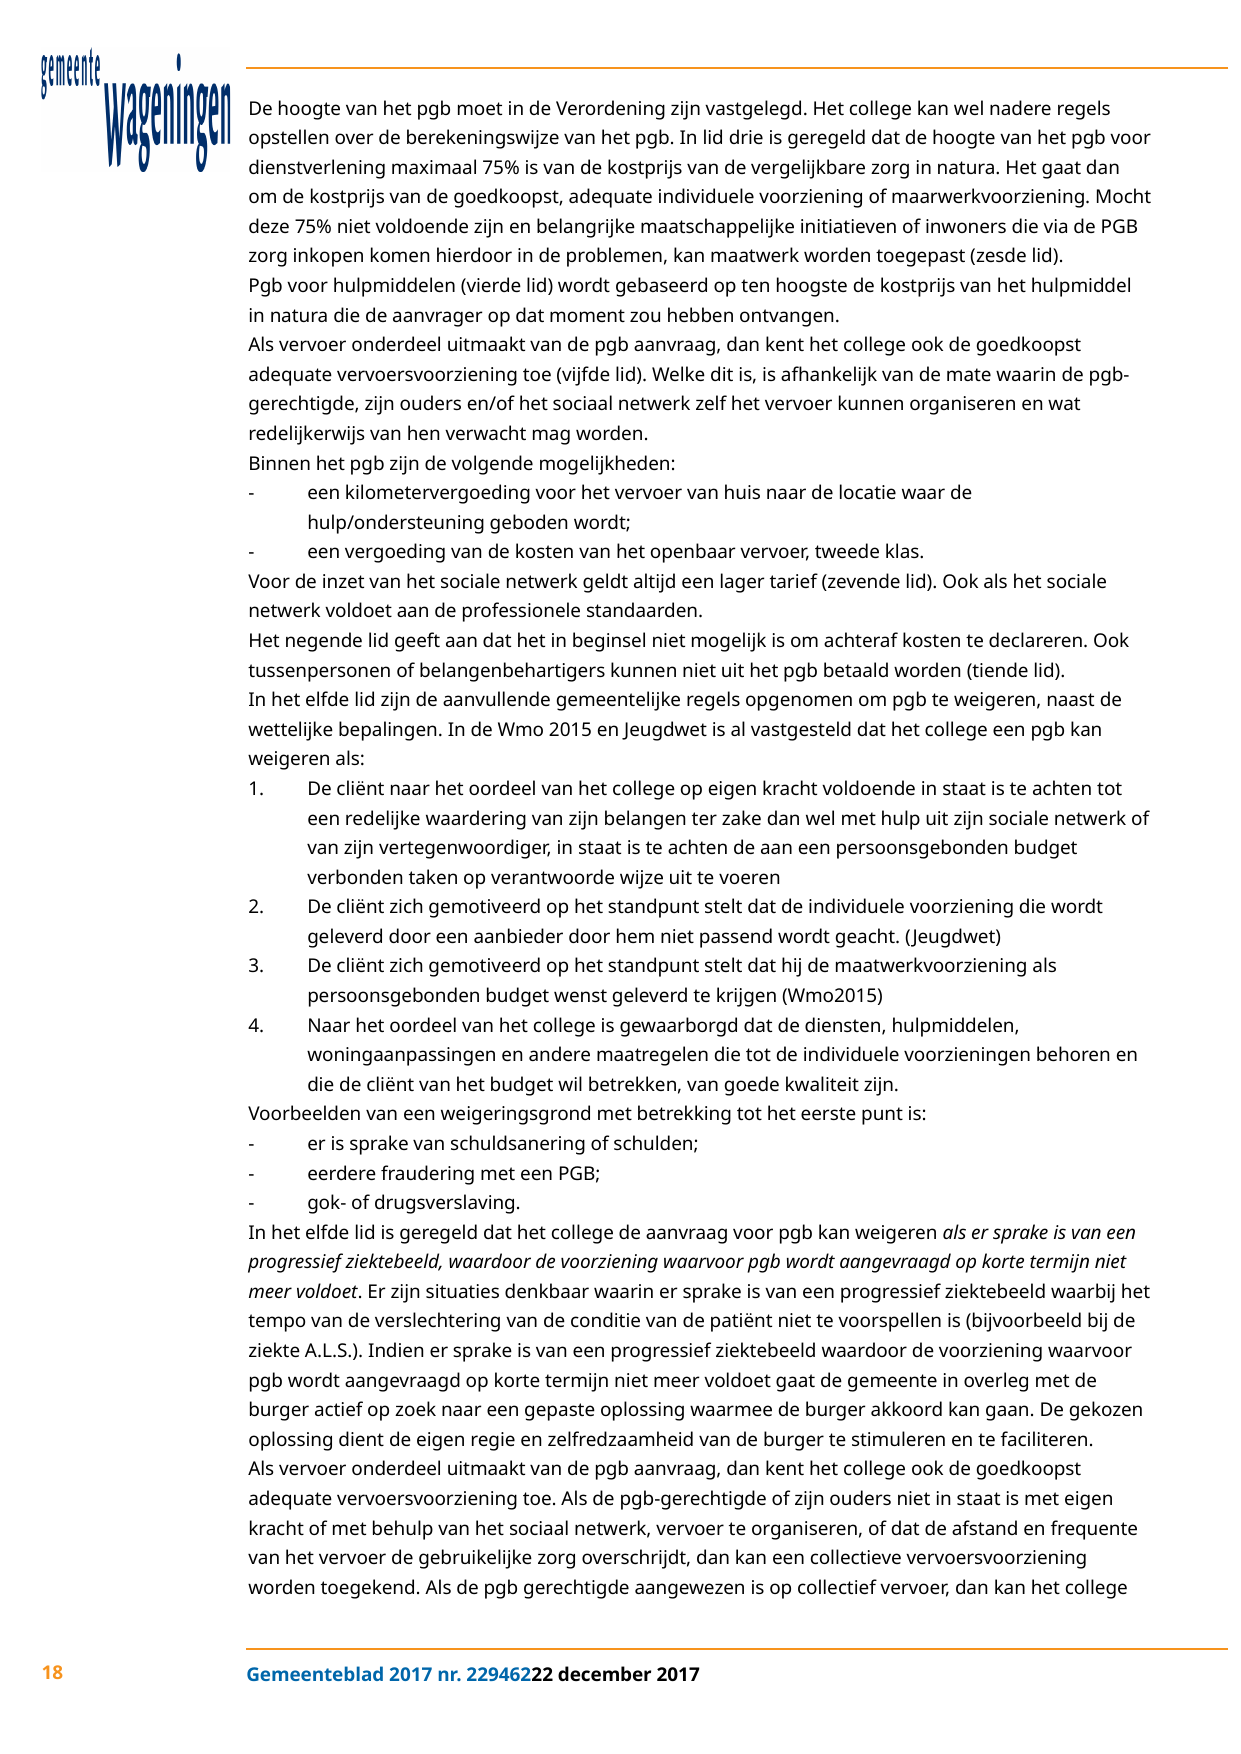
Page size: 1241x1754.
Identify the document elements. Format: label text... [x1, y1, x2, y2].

text Als vervoer onderdeel uitmaakt van de pgb aanvraag, dan kent het college ook de goedkoopst adequate vervoersvoorziening toe. Als de pgb-gerechtigde of zijn ouders niet in staat is met eigen kracht of met behulp van het sociaal netwerk, vervoer te organiseren, of dat de afstand en frequente van het vervoer de gebruikelijke zorg overschrijdt, dan kan een collectieve vervoersvoorziening worden toegekend. Als de pgb gerechtigde aangewezen is op collectief vervoer, dan kan het college [248, 1456, 1152, 1600]
picture [41, 47, 231, 172]
text Pgb voor hulpmiddelen (vierde lid) wordt gebaseerd op ten hoogste de kostprijs van het hulpmiddel in natura die de aanvrager op dat moment zou hebben ontvangen. [248, 272, 1152, 328]
list gok- of drugsverslaving. [248, 1189, 1152, 1215]
text In het elfde lid is geregeld dat het college de aanvraag voor pgb kan weigeren als er sprake is van een progressief ziektebeeld, waardoor de voorziening waarvoor pgb wordt aangevraagd op korte termijn niet meer voldoet. Er zijn situaties denkbaar waarin er sprake is van een progressief ziektebeeld waarbij het tempo van de verslechtering van de conditie van de patiënt niet te voorspellen is (bijvoorbeeld bij de ziekte A.L.S.). Indien er sprake is van een progressief ziektebeeld waardoor de voorziening waarvoor pgb wordt aangevraagd op korte termijn niet meer voldoet gaat de gemeente in overleg met de burger actief op zoek naar een gepaste oplossing waarmee de burger akkoord kan gaan. De gekozen oplossing dient de eigen regie en zelfredzaamheid van de burger te stimuleren en te faciliteren. [248, 1219, 1152, 1452]
text In het elfde lid zijn de aanvullende gemeentelijke regels opgenomen om pgb te weigeren, naast de wettelijke bepalingen. In de Wmo 2015 en Jeugdwet is al vastgesteld dat het college een pgb kan weigeren als: [248, 686, 1152, 771]
list er is sprake van schuldsanering of schulden; [248, 1130, 1152, 1156]
text Als vervoer onderdeel uitmaakt van de pgb aanvraag, dan kent het college ook de goedkoopst adequate vervoersvoorziening toe (vijfde lid). Welke dit is, is afhankelijk van de mate waarin de pgb-gerechtigde, zijn ouders en/of het sociaal netwerk zelf het vervoer kunnen organiseren en wat redelijkerwijs van hen verwacht mag worden. [248, 331, 1152, 446]
text De hoogte van het pgb moet in de Verordening zijn vastgelegd. Het college kan wel nadere regels opstellen over de berekeningswijze van het pgb. In lid drie is geregeld dat de hoogte van het pgb voor dienstverlening maximaal 75% is van de kostprijs van de vergelijkbare zorg in natura. Het gaat dan om de kostprijs van de goedkoopst, adequate individuele voorziening of maarwerkvoorziening. Mocht deze 75% niet voldoende zijn en belangrijke maatschappelijke initiatieven of inwoners die via de PGB zorg inkopen komen hierdoor in de problemen, kan maatwerk worden toegepast (zesde lid). [248, 95, 1152, 268]
list een vergoeding van de kosten van het openbaar vervoer, tweede klas. [248, 538, 1152, 564]
list Naar het oordeel van het college is gewaarborgd dat de diensten, hulpmiddelen, woningaanpassingen en andere maatregelen die tot de individuele voorzieningen behoren en die de cliënt van het budget wil betrekken, van goede kwaliteit zijn. [248, 1012, 1152, 1097]
text Binnen het pgb zijn de volgende mogelijkheden: [248, 450, 1152, 476]
list De cliënt zich gemotiveerd op het standpunt stelt dat hij de maatwerkvoorziening als persoonsgebonden budget wenst geleverd te krijgen (Wmo2015) [248, 953, 1152, 1008]
list De cliënt naar het oordeel van het college op eigen kracht voldoende in staat is te achten tot een redelijke waardering van zijn belangen ter zake dan wel met hulp uit zijn sociale netwerk of van zijn vertegenwoordiger, in staat is te achten de aan een persoonsgebonden budget verbonden taken op verantwoorde wijze uit te voeren [248, 775, 1152, 890]
text Voor de inzet van het sociale netwerk geldt altijd een lager tarief (zevende lid). Ook als het sociale netwerk voldoet aan de professionele standaarden. [248, 568, 1152, 623]
list een kilometervergoeding voor het vervoer van huis naar de locatie waar de hulp/ondersteuning geboden wordt; [248, 479, 1152, 535]
text Het negende lid geeft aan dat het in beginsel niet mogelijk is om achteraf kosten te declareren. Ook tussenpersonen of belangenbehartigers kunnen niet uit het pgb betaald worden (tiende lid). [248, 627, 1152, 683]
text Voorbeelden van een weigeringsgrond met betrekking tot het eerste punt is: [248, 1101, 1152, 1126]
list eerdere fraudering met een PGB; [248, 1160, 1152, 1186]
list De cliënt zich gemotiveerd op het standpunt stelt dat de individuele voorziening die wordt geleverd door een aanbieder door hem niet passend wordt geacht. (Jeugdwet) [248, 893, 1152, 949]
